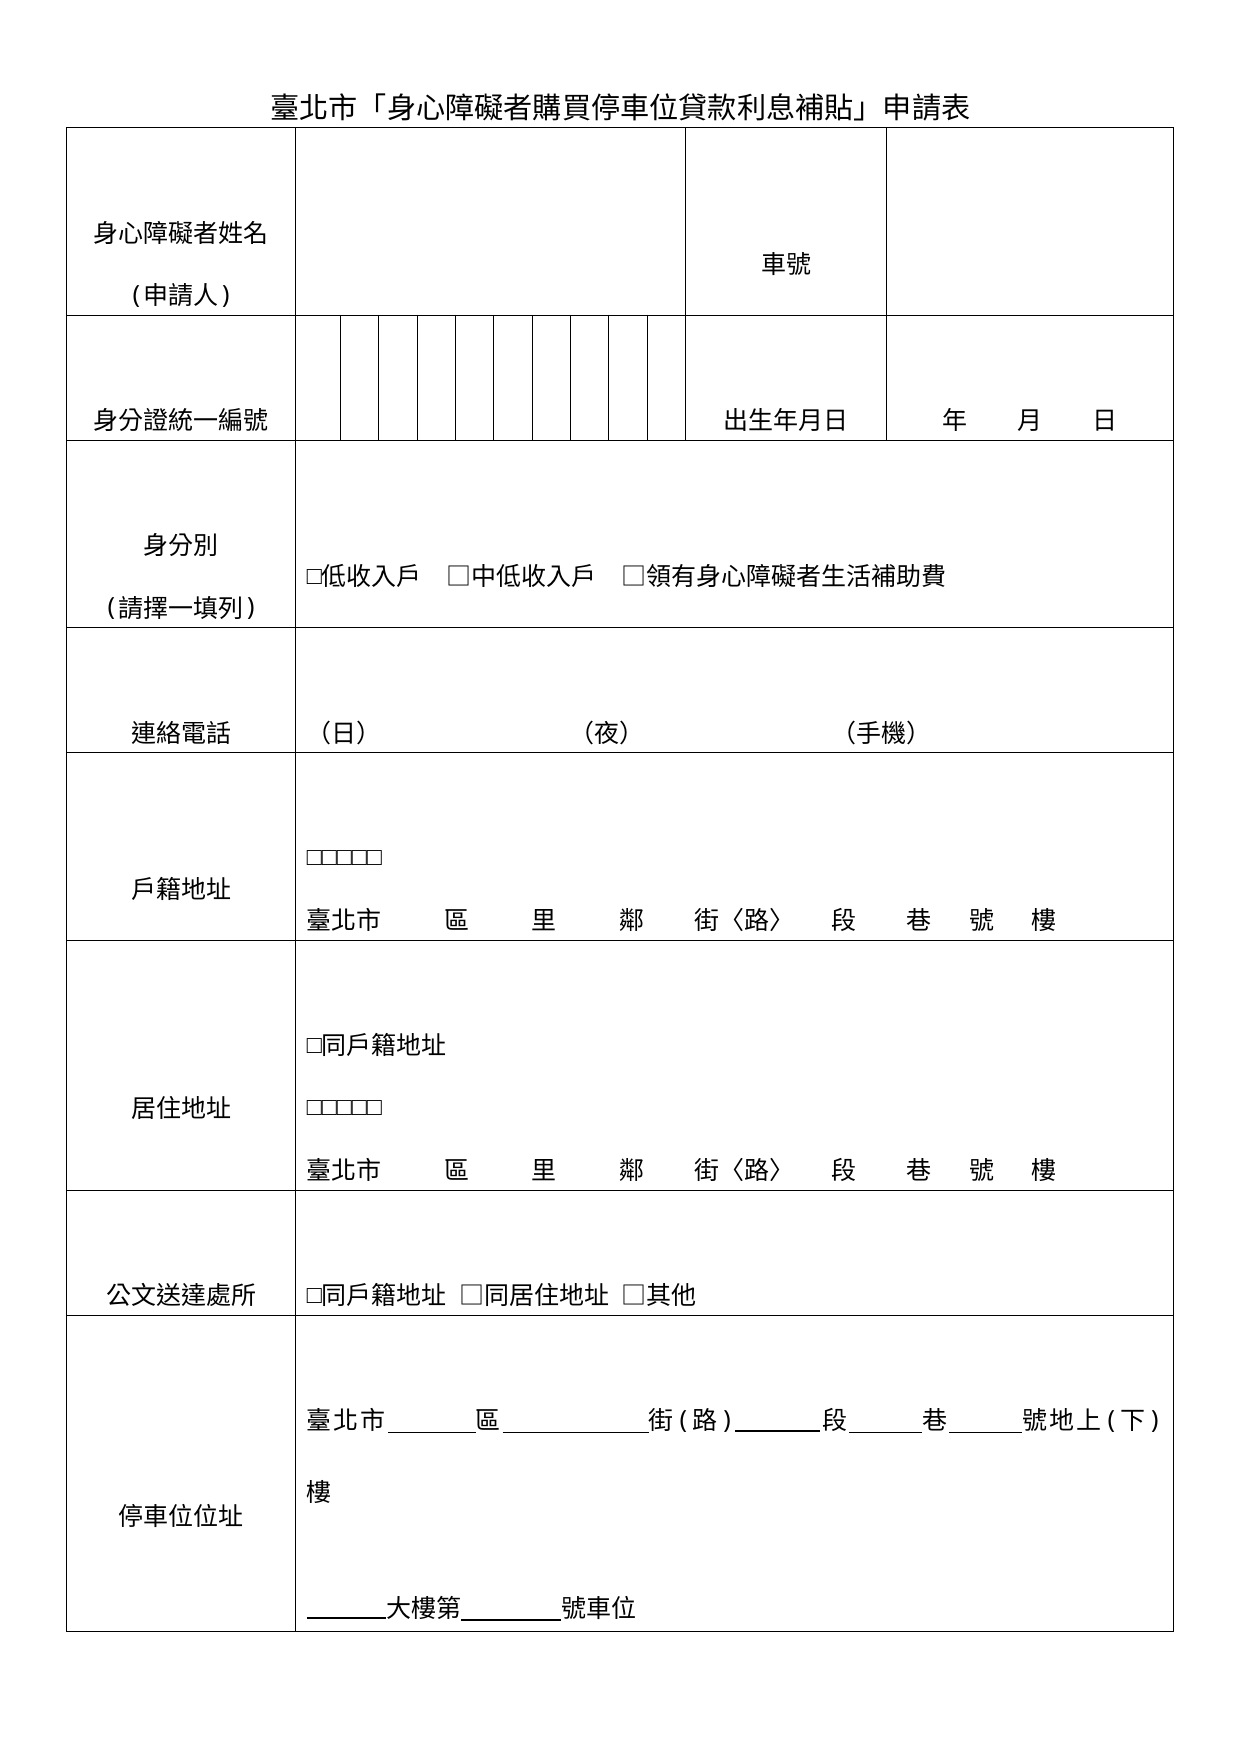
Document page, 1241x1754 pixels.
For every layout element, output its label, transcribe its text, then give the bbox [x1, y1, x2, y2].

table_cell □同戶籍地址 □同居住地址 □其他 [296, 1191, 1173, 1314]
table_cell 臺北市 區 街(路) 段 巷 號地上(下) 樓 大樓第 號車位 [296, 1316, 1173, 1631]
table_cell [609, 316, 647, 439]
table_cell 連絡電話 [67, 628, 295, 752]
table_cell 戶籍地址 [67, 753, 295, 939]
table_cell （日） （夜） （手機） [296, 628, 1173, 752]
text 臺北市「身心障礙者購買停車位貸款利息補貼」申請表 [177, 64, 1063, 127]
table_header 身心障礙者姓名 (申請人) [67, 128, 295, 314]
table_cell 居住地址 [67, 941, 295, 1189]
table_header [887, 128, 1173, 314]
table_cell [533, 316, 570, 439]
table_cell [494, 316, 532, 439]
table_cell □□□□□ 臺北市 區 里 鄰 街〈路〉 段 巷 號 樓 [296, 753, 1173, 939]
table_cell [456, 316, 493, 439]
table_cell [341, 316, 378, 439]
table_cell 身分別 (請擇一填列) [67, 441, 295, 627]
table_cell 公文送達處所 [67, 1191, 295, 1314]
table_cell [571, 316, 608, 439]
table_header 車號 [686, 128, 886, 314]
table_cell 出生年月日 [686, 316, 886, 439]
table_cell □低收入戶 □中低收入戶 □領有身心障礙者生活補助費 [296, 441, 1173, 627]
table_cell [379, 316, 417, 439]
table_cell 停車位位址 [67, 1316, 295, 1631]
table_cell 年 月 日 [887, 316, 1173, 439]
table_header [296, 128, 685, 314]
table_cell □同戶籍地址 □□□□□ 臺北市 區 里 鄰 街〈路〉 段 巷 號 樓 [296, 941, 1173, 1189]
table_cell [296, 316, 340, 439]
table_cell [648, 316, 685, 439]
table_cell 身分證統一編號 [67, 316, 295, 439]
table_cell [418, 316, 455, 439]
